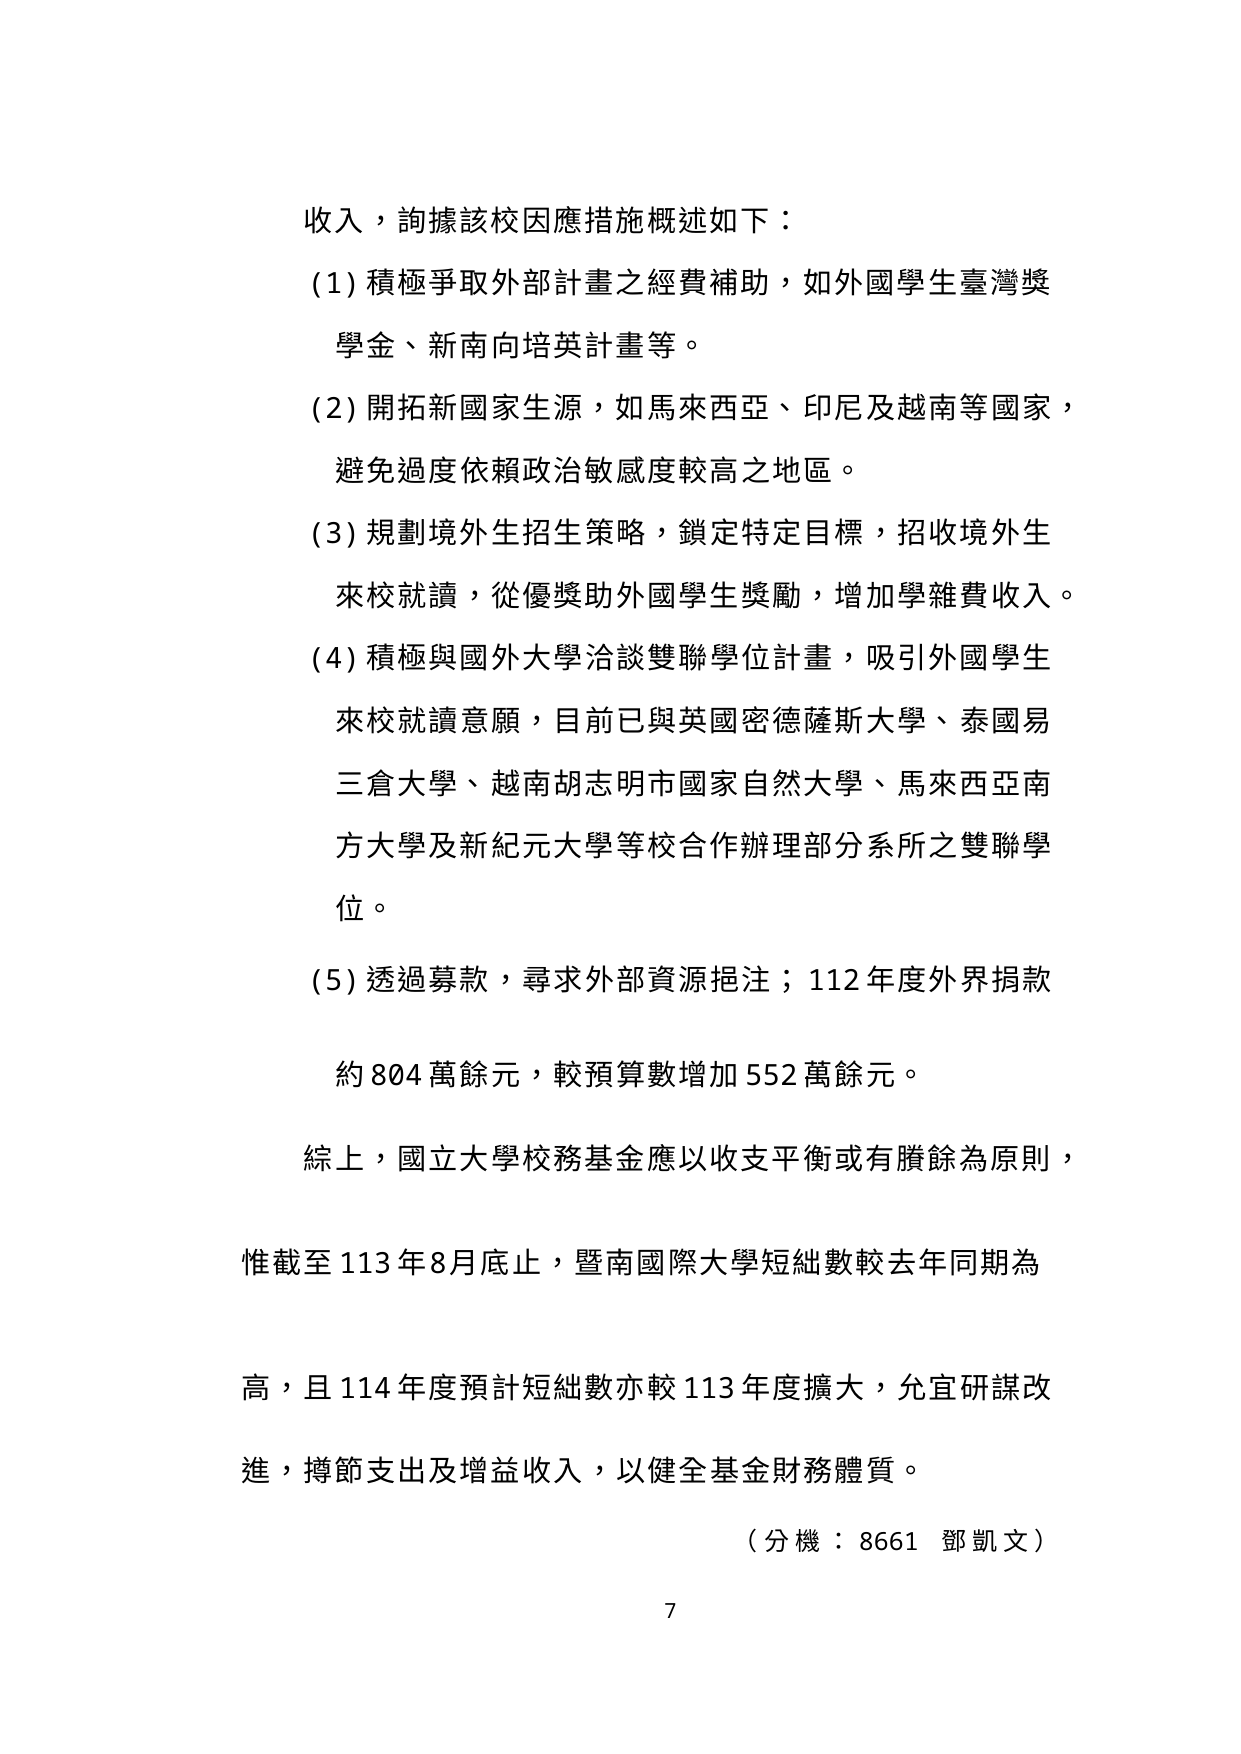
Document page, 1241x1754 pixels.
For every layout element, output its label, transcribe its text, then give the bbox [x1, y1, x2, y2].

text 收入，詢據該校因應措施概述如下： [266, 177, 1063, 240]
text (5)透過募款，尋求外部資源挹注；112年度外界捐款約804萬餘元，較預算數增加552萬餘元。 [295, 927, 1063, 1115]
text (2)開拓新國家生源，如馬來西亞、印尼及越南等國家，避免過度依賴政治敏感度較高之地區。 [295, 365, 1063, 490]
text （分機：8661 鄧凱文） [177, 1490, 1063, 1552]
text 綜上，國立大學校務基金應以收支平衡或有賸餘為原則，惟截至113年8月底止，暨南國際大學短絀數較去年同期為高，且114年度預計短絀數亦較113年度擴大，允宜研謀改進，撙節支出及增益收入，以健全基金財務體質。 [236, 1115, 1063, 1490]
text (4)積極與國外大學洽談雙聯學位計畫，吸引外國學生來校就讀意願，目前已與英國密德薩斯大學、泰國易三倉大學、越南胡志明市國家自然大學、馬來西亞南方大學及新紀元大學等校合作辦理部分系所之雙聯學位。 [295, 615, 1063, 927]
text (1)積極爭取外部計畫之經費補助，如外國學生臺灣獎學金、新南向培英計畫等。 [295, 240, 1063, 365]
text (3)規劃境外生招生策略，鎖定特定目標，招收境外生來校就讀，從優獎助外國學生獎勵，增加學雜費收入。 [295, 490, 1063, 615]
